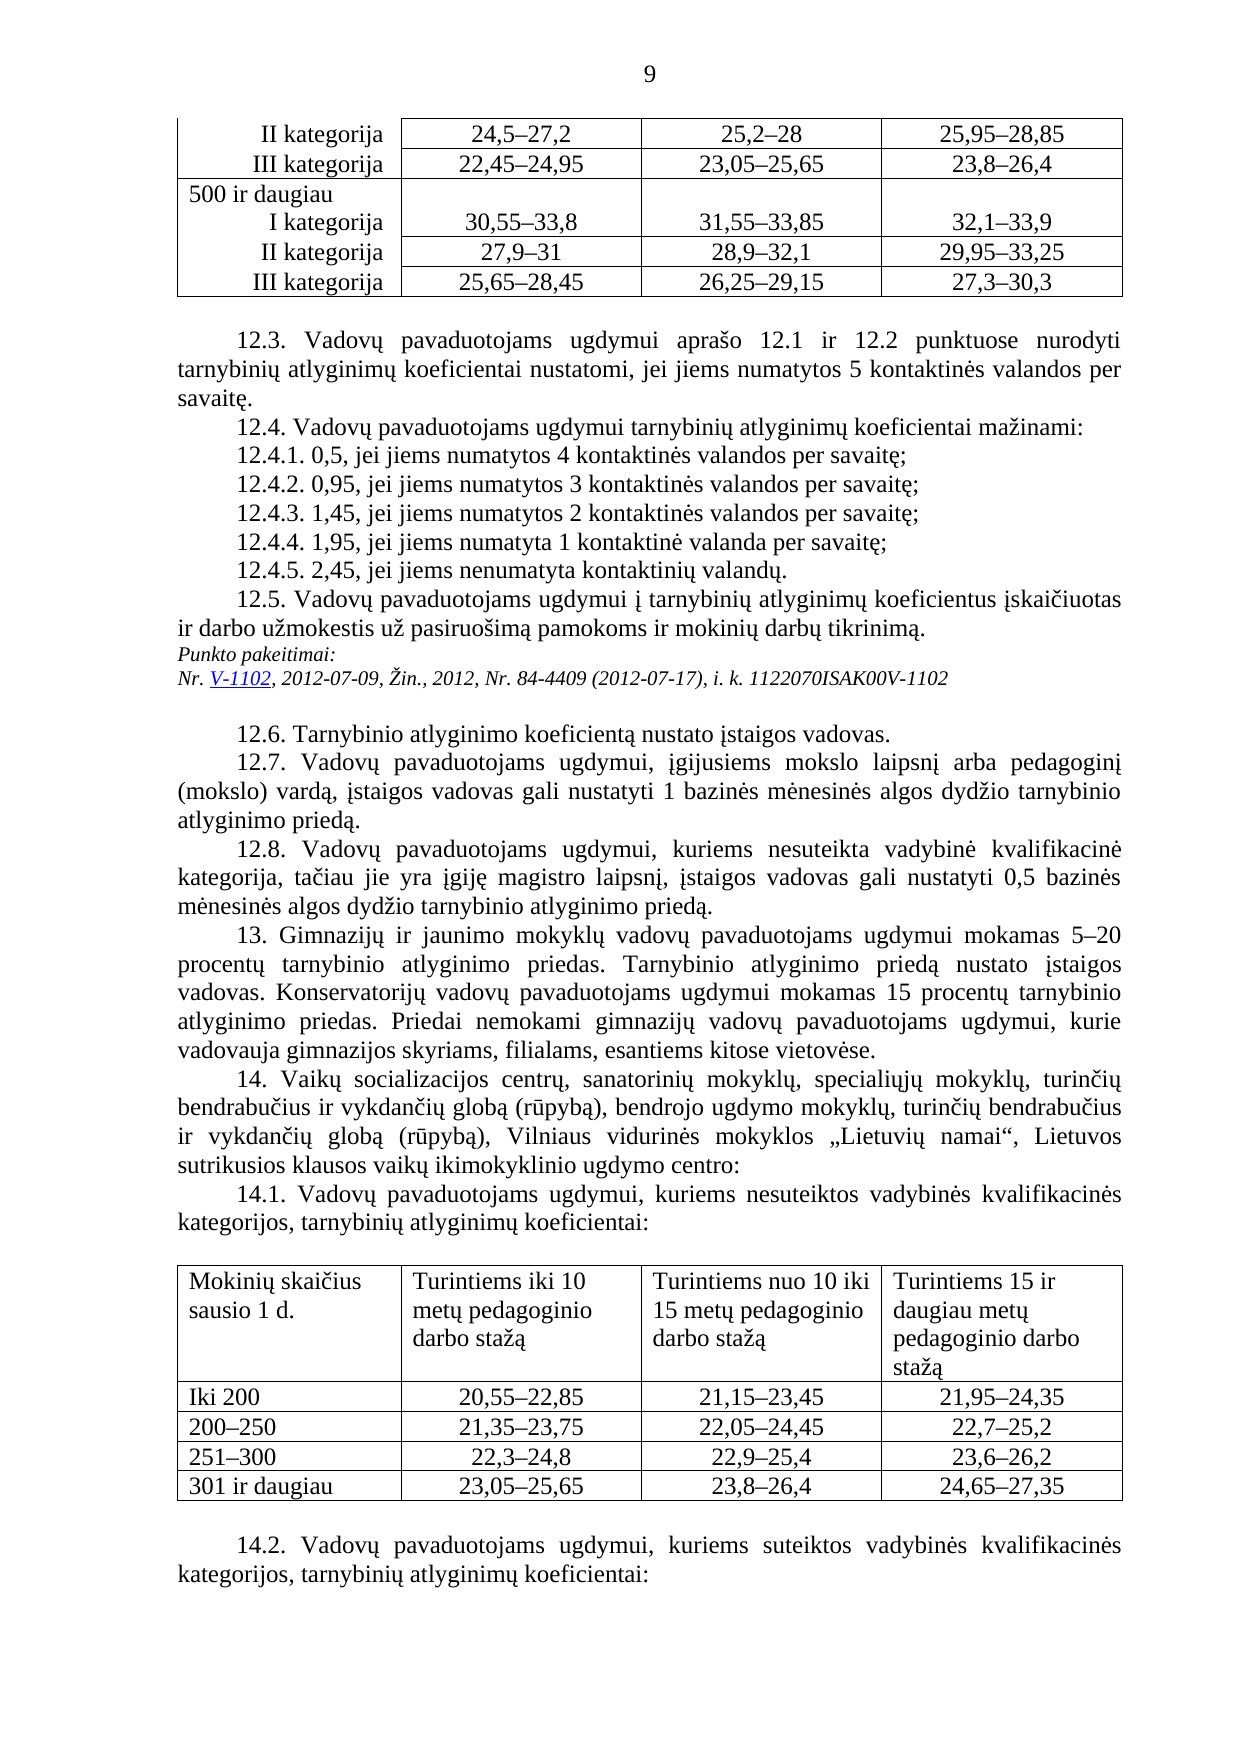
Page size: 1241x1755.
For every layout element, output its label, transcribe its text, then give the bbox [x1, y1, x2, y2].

table_header Turintiems nuo 10 iki 15 metų pedagoginio darbo stažą [642, 1266, 881, 1381]
table_cell 200–250 [178, 1412, 401, 1441]
table_cell 27,3–30,3 [882, 267, 1122, 296]
table_cell III kategorija [178, 148, 401, 178]
table_cell II kategorija [178, 118, 401, 148]
text 12.4.2. 0,95, jei jiems numatytos 3 kontaktinės valandos per savaitę; [177, 469, 1122, 498]
table_cell [402, 179, 641, 207]
text 12.4.1. 0,5, jei jiems numatytos 4 kontaktinės valandos per savaitę; [177, 441, 1122, 469]
table_cell 31,55–33,85 [642, 208, 881, 236]
table_cell [642, 179, 881, 207]
table_cell 24,65–27,35 [882, 1471, 1122, 1500]
table_cell 22,3–24,8 [402, 1442, 641, 1470]
text 12.4.4. 1,95, jei jiems numatyta 1 kontaktinė valanda per savaitę; [177, 527, 1122, 556]
table_cell [882, 179, 1122, 207]
table_cell 21,35–23,75 [402, 1412, 641, 1441]
table_cell 23,6–26,2 [882, 1442, 1122, 1470]
text 12.3. Vadovų pavaduotojams ugdymui aprašo 12.1 ir 12.2 punktuose nurodyti tarnybinių atlyginimų koeficientai nustatomi, jei jiems numatytos 5 kontaktinės valandos per savaitę. [177, 326, 1122, 412]
table_header Turintiems 15 ir daugiau metų pedagoginio darbo stažą [882, 1266, 1122, 1381]
text 14. Vaikų socializacijos centrų, sanatorinių mokyklų, specialiųjų mokyklų, turinčių bendrabučius ir vykdančių globą (rūpybą), bendrojo ugdymo mokyklų, turinčių bendrabučius ir vykdančių globą (rūpybą), Vilniaus vidurinės mokyklos „Lietuvių namai“, Lietuvos sutrikusios klausos vaikų ikimokyklinio ugdymo centro: [177, 1064, 1122, 1179]
text 12.4. Vadovų pavaduotojams ugdymui tarnybinių atlyginimų koeficientai mažinami: [177, 412, 1122, 441]
table_cell 25,65–28,45 [402, 267, 641, 296]
table_cell 22,9–25,4 [642, 1442, 881, 1470]
table_cell 22,45–24,95 [402, 149, 641, 178]
table_cell 23,05–25,65 [402, 1471, 641, 1500]
table_cell 25,2–28 [642, 119, 881, 148]
table_cell 26,25–29,15 [642, 267, 881, 296]
table_cell 27,9–31 [402, 237, 641, 266]
table_cell 23,8–26,4 [882, 149, 1122, 178]
table_cell 28,9–32,1 [642, 237, 881, 266]
table_cell 21,95–24,35 [882, 1382, 1122, 1411]
table_cell 301 ir daugiau [178, 1471, 401, 1500]
table_cell 29,95–33,25 [882, 237, 1122, 266]
table_cell 24,5–27,2 [402, 119, 641, 148]
table_cell 23,8–26,4 [642, 1471, 881, 1500]
text 12.6. Tarnybinio atlyginimo koeficientą nustato įstaigos vadovas. [177, 719, 1122, 747]
table_cell III kategorija [178, 266, 401, 296]
text 12.4.3. 1,45, jei jiems numatytos 2 kontaktinės valandos per savaitę; [177, 498, 1122, 527]
table_cell 500 ir daugiau [178, 179, 401, 207]
text 14.1. Vadovų pavaduotojams ugdymui, kuriems nesuteiktos vadybinės kvalifikacinės kategorijos, tarnybinių atlyginimų koeficientai: [177, 1179, 1122, 1236]
text 12.8. Vadovų pavaduotojams ugdymui, kuriems nesuteikta vadybinė kvalifikacinė kategorija, tačiau jie yra įgiję magistro laipsnį, įstaigos vadovas gali nustatyti 0,5 bazinės mėnesinės algos dydžio tarnybinio atlyginimo priedą. [177, 834, 1122, 920]
text Punkto pakeitimai: [177, 642, 1122, 666]
table_cell 30,55–33,8 [402, 208, 641, 236]
text 12.7. Vadovų pavaduotojams ugdymui, įgijusiems mokslo laipsnį arba pedagoginį (mokslo) vardą, įstaigos vadovas gali nustatyti 1 bazinės mėnesinės algos dydžio tarnybinio atlyginimo priedą. [177, 747, 1122, 834]
text 12.4.5. 2,45, jei jiems nenumatyta kontaktinių valandų. [177, 556, 1122, 584]
text Nr. V-1102, 2012-07-09, Žin., 2012, Nr. 84-4409 (2012-07-17), i. k. 1122070ISAK00V-1102 [177, 666, 1122, 690]
table_cell I kategorija [178, 208, 401, 236]
table_cell 251–300 [178, 1442, 401, 1470]
table_cell 22,05–24,45 [642, 1412, 881, 1441]
table_cell 21,15–23,45 [642, 1382, 881, 1411]
table_header Mokinių skaičius sausio 1 d. [178, 1266, 401, 1381]
table_cell 22,7–25,2 [882, 1412, 1122, 1441]
table_cell 23,05–25,65 [642, 149, 881, 178]
text 12.5. Vadovų pavaduotojams ugdymui į tarnybinių atlyginimų koeficientus įskaičiuotas ir darbo užmokestis už pasiruošimą pamokoms ir mokinių darbų tikrinimą. [177, 584, 1122, 642]
table_cell 25,95–28,85 [882, 119, 1122, 148]
table_header Turintiems iki 10 metų pedagoginio darbo stažą [402, 1266, 641, 1381]
table_cell Iki 200 [178, 1382, 401, 1411]
table_cell II kategorija [178, 236, 401, 266]
text 13. Gimnazijų ir jaunimo mokyklų vadovų pavaduotojams ugdymui mokamas 5–20 procentų tarnybinio atlyginimo priedas. Tarnybinio atlyginimo priedą nustato įstaigos vadovas. Konservatorijų vadovų pavaduotojams ugdymui mokamas 15 procentų tarnybinio atlyginimo priedas. Priedai nemokami gimnazijų vadovų pavaduotojams ugdymui, kurie vadovauja gimnazijos skyriams, filialams, esantiems kitose vietovėse. [177, 920, 1122, 1064]
table_cell 32,1–33,9 [882, 208, 1122, 236]
text 14.2. Vadovų pavaduotojams ugdymui, kuriems suteiktos vadybinės kvalifikacinės kategorijos, tarnybinių atlyginimų koeficientai: [177, 1530, 1122, 1587]
table_cell 20,55–22,85 [402, 1382, 641, 1411]
